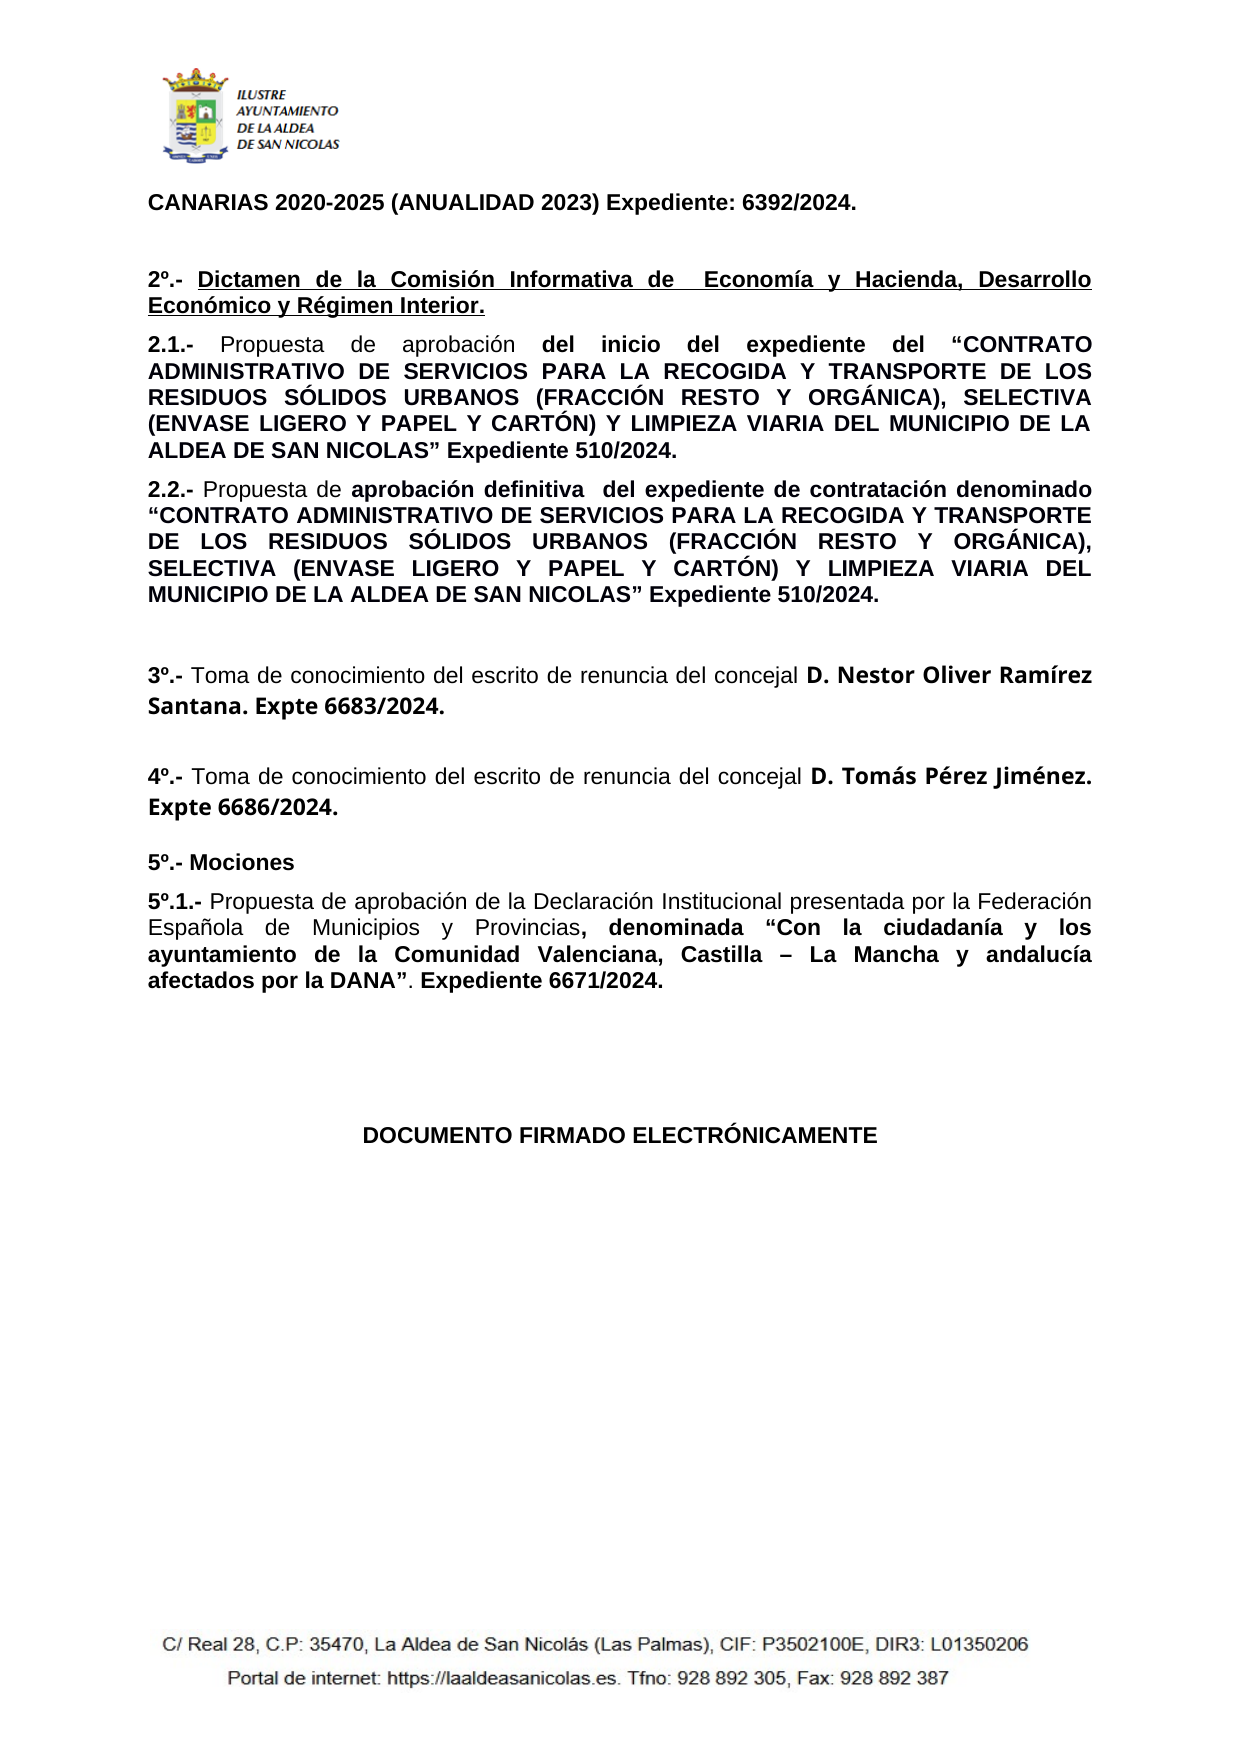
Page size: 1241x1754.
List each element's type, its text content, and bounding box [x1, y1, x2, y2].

text 2º.- Dictamen de la Comisión Informativa de Economía y Hacienda, Desarrollo Económico y Régimen Interior. [148, 266, 1093, 319]
text DOCUMENTO FIRMADO ELECTRÓNICAMENTE [148, 1122, 1093, 1149]
text 5º.- Mociones [148, 849, 1093, 875]
text 3º.- Toma de conocimiento del escrito de renuncia del concejal D. Nestor Oliver Ramírez Santana. Expte 6683/2024. [148, 659, 1093, 721]
text 2.1.- Propuesta de aprobación del inicio del expediente del “CONTRATO ADMINISTRATIVO DE SERVICIOS PARA LA RECOGIDA Y TRANSPORTE DE LOS RESIDUOS SÓLIDOS URBANOS (FRACCIÓN RESTO Y ORGÁNICA), SELECTIVA (ENVASE LIGERO Y PAPEL Y CARTÓN) Y LIMPIEZA VIARIA DEL MUNICIPIO DE LA ALDEA DE SAN NICOLAS” Expediente 510/2024. [148, 331, 1093, 463]
text CANARIAS 2020-2025 (ANUALIDAD 2023) Expediente: 6392/2024. [148, 188, 1093, 215]
text 2.2.- Propuesta de aprobación definitiva del expediente de contratación denominado “CONTRATO ADMINISTRATIVO DE SERVICIOS PARA LA RECOGIDA Y TRANSPORTE DE LOS RESIDUOS SÓLIDOS URBANOS (FRACCIÓN RESTO Y ORGÁNICA), SELECTIVA (ENVASE LIGERO Y PAPEL Y CARTÓN) Y LIMPIEZA VIARIA DEL MUNICIPIO DE LA ALDEA DE SAN NICOLAS” Expediente 510/2024. [148, 476, 1093, 607]
picture [151, 1629, 1035, 1693]
picture [149, 60, 355, 171]
text 4º.- Toma de conocimiento del escrito de renuncia del concejal D. Tomás Pérez Jiménez. Expte 6686/2024. [148, 760, 1093, 823]
text 5º.1.- Propuesta de aprobación de la Declaración Institucional presentada por la Federación Española de Municipios y Provincias, denominada “Con la ciudadanía y los ayuntamiento de la Comunidad Valenciana, Castilla – La Mancha y andalucía afectados por la DANA”. Expediente 6671/2024. [148, 888, 1093, 993]
